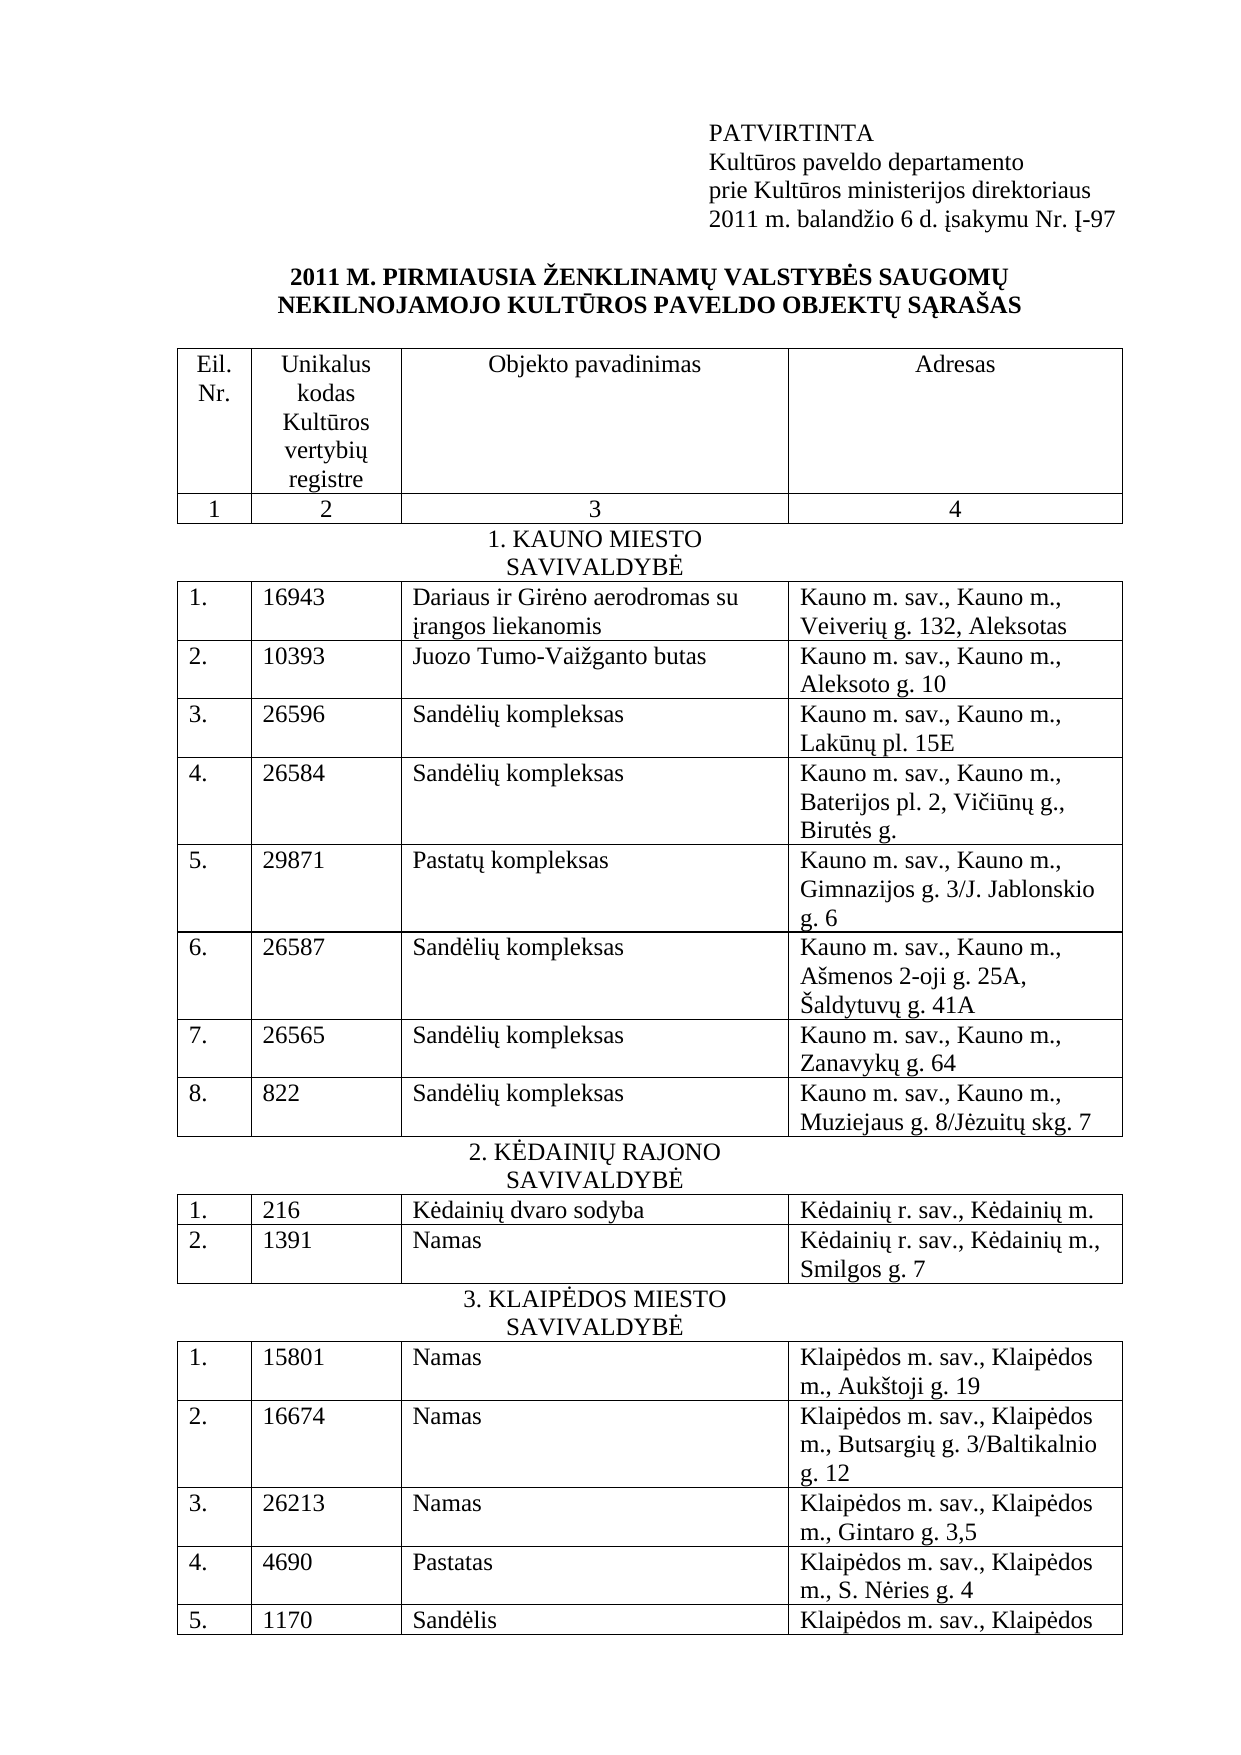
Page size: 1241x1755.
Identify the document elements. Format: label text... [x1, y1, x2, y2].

table_cell [789, 1137, 1122, 1194]
table_cell 3 [402, 494, 788, 523]
table_cell [177, 524, 251, 581]
table_cell Sandėlių kompleksas [402, 1020, 788, 1077]
table_cell Namas [402, 1401, 788, 1487]
table_cell Kėdainių r. sav., Kėdainių m., Smilgos g. 7 [789, 1225, 1122, 1283]
table_cell Kauno m. sav., Kauno m., Baterijos pl. 2, Vičiūnų g., Birutės g. [789, 758, 1122, 844]
table_cell Pastatų kompleksas [402, 845, 788, 931]
table_cell 4. [178, 758, 251, 844]
table_cell 7. [178, 1020, 251, 1077]
table_cell Kėdainių dvaro sodyba [402, 1195, 788, 1224]
table_cell 26596 [252, 699, 401, 757]
table_cell Sandėlių kompleksas [402, 699, 788, 757]
table_cell 26213 [252, 1488, 401, 1546]
table_cell Sandėlių kompleksas [402, 758, 788, 844]
table_cell 1. KAUNO MIESTO SAVIVALDYBĖ [401, 524, 788, 581]
table_cell 16943 [252, 582, 401, 640]
table_cell 3. KLAIPĖDOS MIESTO SAVIVALDYBĖ [401, 1284, 788, 1341]
table_cell 2. [178, 641, 251, 698]
table_cell 822 [252, 1078, 401, 1136]
table_cell Kėdainių r. sav., Kėdainių m. [789, 1195, 1122, 1224]
table_cell Klaipėdos m. sav., Klaipėdos m., S. Nėries g. 4 [789, 1547, 1122, 1604]
text PATVIRTINTA [177, 118, 1122, 147]
table_cell Sandėlių kompleksas [402, 1078, 788, 1136]
table_cell Klaipėdos m. sav., Klaipėdos m., Butsargių g. 3/Baltikalnio g. 12 [789, 1401, 1122, 1487]
table_cell 5. [178, 1605, 251, 1634]
table_cell 16674 [252, 1401, 401, 1487]
table_cell 8. [178, 1078, 251, 1136]
table_cell 26584 [252, 758, 401, 844]
table_cell 5. [178, 845, 251, 931]
table_cell Klaipėdos m. sav., Klaipėdos [789, 1605, 1122, 1634]
table_cell [251, 1137, 401, 1194]
table_cell Kauno m. sav., Kauno m., Gimnazijos g. 3/J. Jablonskio g. 6 [789, 845, 1122, 931]
table_cell 6. [178, 933, 251, 1019]
table_cell [177, 1137, 251, 1194]
table_cell 1170 [252, 1605, 401, 1634]
table_cell [251, 524, 401, 581]
table_header Adresas [789, 349, 1122, 493]
table_cell 1 [178, 494, 251, 523]
table_cell 2. [178, 1225, 251, 1283]
table_cell 1. [178, 1342, 251, 1400]
table_cell 3. [178, 1488, 251, 1546]
table_cell Kauno m. sav., Kauno m., Veiverių g. 132, Aleksotas [789, 582, 1122, 640]
text 2011 m. balandžio 6 d. įsakymu Nr. Į-97 [177, 204, 1122, 233]
table_cell 4. [178, 1547, 251, 1604]
table_cell Klaipėdos m. sav., Klaipėdos m., Aukštoji g. 19 [789, 1342, 1122, 1400]
table_cell Kauno m. sav., Kauno m., Zanavykų g. 64 [789, 1020, 1122, 1077]
table_cell [177, 1284, 251, 1341]
table_cell 1. [178, 582, 251, 640]
table_cell Namas [402, 1342, 788, 1400]
table_cell [251, 1284, 401, 1341]
table_cell [789, 1284, 1122, 1341]
table_header Objekto pavadinimas [402, 349, 788, 493]
table_cell Kauno m. sav., Kauno m., Ašmenos 2-oji g. 25A, Šaldytuvų g. 41A [789, 933, 1122, 1019]
table_cell 26565 [252, 1020, 401, 1077]
table_cell Kauno m. sav., Kauno m., Muziejaus g. 8/Jėzuitų skg. 7 [789, 1078, 1122, 1136]
table_cell Namas [402, 1225, 788, 1283]
table_cell Juozo Tumo-Vaižganto butas [402, 641, 788, 698]
table_cell 15801 [252, 1342, 401, 1400]
table_cell 4 [789, 494, 1122, 523]
table_cell 216 [252, 1195, 401, 1224]
table_cell 2 [252, 494, 401, 523]
table_cell Kauno m. sav., Kauno m., Aleksoto g. 10 [789, 641, 1122, 698]
table_cell Dariaus ir Girėno aerodromas su įrangos liekanomis [402, 582, 788, 640]
table_cell Namas [402, 1488, 788, 1546]
table_header Eil. Nr. [178, 349, 251, 493]
table_cell 26587 [252, 933, 401, 1019]
table_cell 1391 [252, 1225, 401, 1283]
table_cell Klaipėdos m. sav., Klaipėdos m., Gintaro g. 3,5 [789, 1488, 1122, 1546]
table_cell Pastatas [402, 1547, 788, 1604]
table_header Unikalus kodas Kultūros vertybių registre [252, 349, 401, 493]
table_cell 4690 [252, 1547, 401, 1604]
table_cell 29871 [252, 845, 401, 931]
text 2011 M. PIRMIAUSIA ŽENKLINAMŲ VALSTYBĖS SAUGOMŲ NEKILNOJAMOJO KULTŪROS PAVELDO OBJEKTŲ SĄRAŠAS [177, 262, 1122, 319]
table_cell Sandėlių kompleksas [402, 933, 788, 1019]
table_cell 1. [178, 1195, 251, 1224]
text prie Kultūros ministerijos direktoriaus [177, 176, 1122, 204]
text Kultūros paveldo departamento [177, 147, 1122, 176]
table_cell 2. [178, 1401, 251, 1487]
table_cell [789, 524, 1122, 581]
table_cell 10393 [252, 641, 401, 698]
table_cell Kauno m. sav., Kauno m., Lakūnų pl. 15E [789, 699, 1122, 757]
table_cell 2. KĖDAINIŲ RAJONO SAVIVALDYBĖ [401, 1137, 788, 1194]
table_cell Sandėlis [402, 1605, 788, 1634]
table_cell 3. [178, 699, 251, 757]
